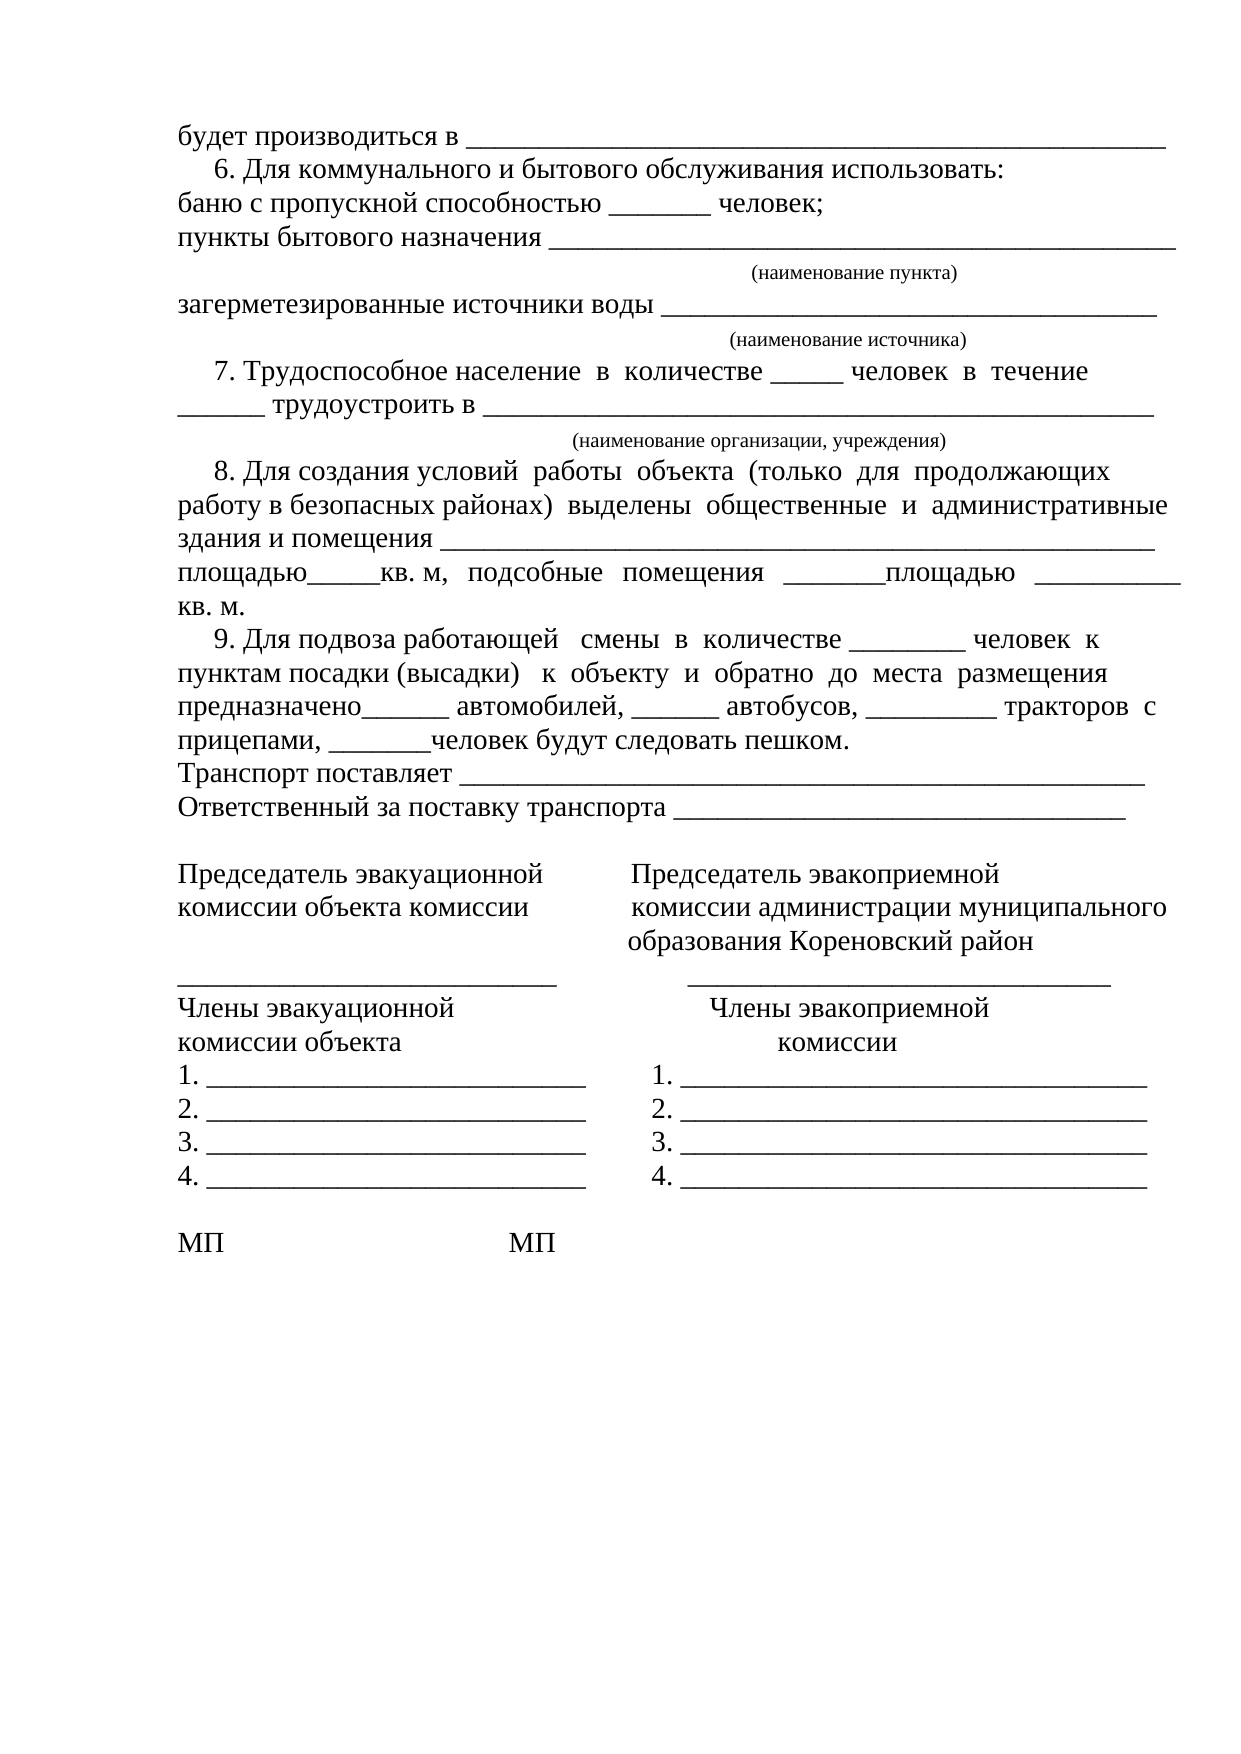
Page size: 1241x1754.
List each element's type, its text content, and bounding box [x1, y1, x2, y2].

text 1. __________________________ 1. ________________________________ [177, 1057, 1181, 1091]
text __________________________ _____________________________ [177, 957, 1181, 990]
text 6. Для коммунального и бытового обслуживания использовать: [177, 152, 1181, 185]
text 9. Для подвоза работающей смены в количестве ________ человек к [177, 621, 1181, 655]
text (наименование пункта) [177, 252, 1181, 286]
text Председатель эвакуационной Председатель эвакоприемной [177, 856, 1181, 889]
text 8. Для создания условий работы объекта (только для продолжающих [177, 453, 1181, 487]
text Транспорт поставляет _______________________________________________ [177, 755, 1181, 789]
text площадью_____кв. м, подсобные помещения _______площадью __________ кв. м. [177, 554, 1181, 621]
text образования Кореновский район [177, 923, 1181, 957]
text ______ трудоустроить в ______________________________________________ [177, 386, 1181, 420]
text пунктам посадки (высадки) к объекту и обратно до места размещения [177, 655, 1181, 688]
text Ответственный за поставку транспорта _______________________________ [177, 789, 1181, 822]
text баню с пропускной способностью _______ человек; [177, 185, 1181, 219]
text загерметезированные источники воды __________________________________ [177, 286, 1181, 319]
text прицепами, _______человек будут следовать пешком. [177, 722, 1181, 755]
text будет производиться в ________________________________________________ [177, 118, 1181, 152]
text 7. Трудоспособное население в количестве _____ человек в течение [177, 353, 1181, 386]
text Члены эвакуационной Члены эвакоприемной [177, 990, 1181, 1024]
text 2. __________________________ 2. ________________________________ [177, 1091, 1181, 1124]
text работу в безопасных районах) выделены общественные и административные [177, 487, 1181, 521]
text (наименование организации, учреждения) [177, 420, 1181, 453]
text предназначено______ автомобилей, ______ автобусов, _________ тракторов с [177, 688, 1181, 722]
text здания и помещения _________________________________________________ [177, 521, 1181, 554]
text МП МП [177, 1225, 1181, 1258]
text комиссии объекта комиссии комиссии администрации муниципального [177, 889, 1181, 923]
text комиссии объекта комиссии [177, 1024, 1181, 1057]
text 4. __________________________ 4. ________________________________ [177, 1158, 1181, 1191]
text пункты бытового назначения ___________________________________________ [177, 219, 1181, 252]
text 3. __________________________ 3. ________________________________ [177, 1124, 1181, 1158]
text (наименование источника) [177, 319, 1181, 353]
